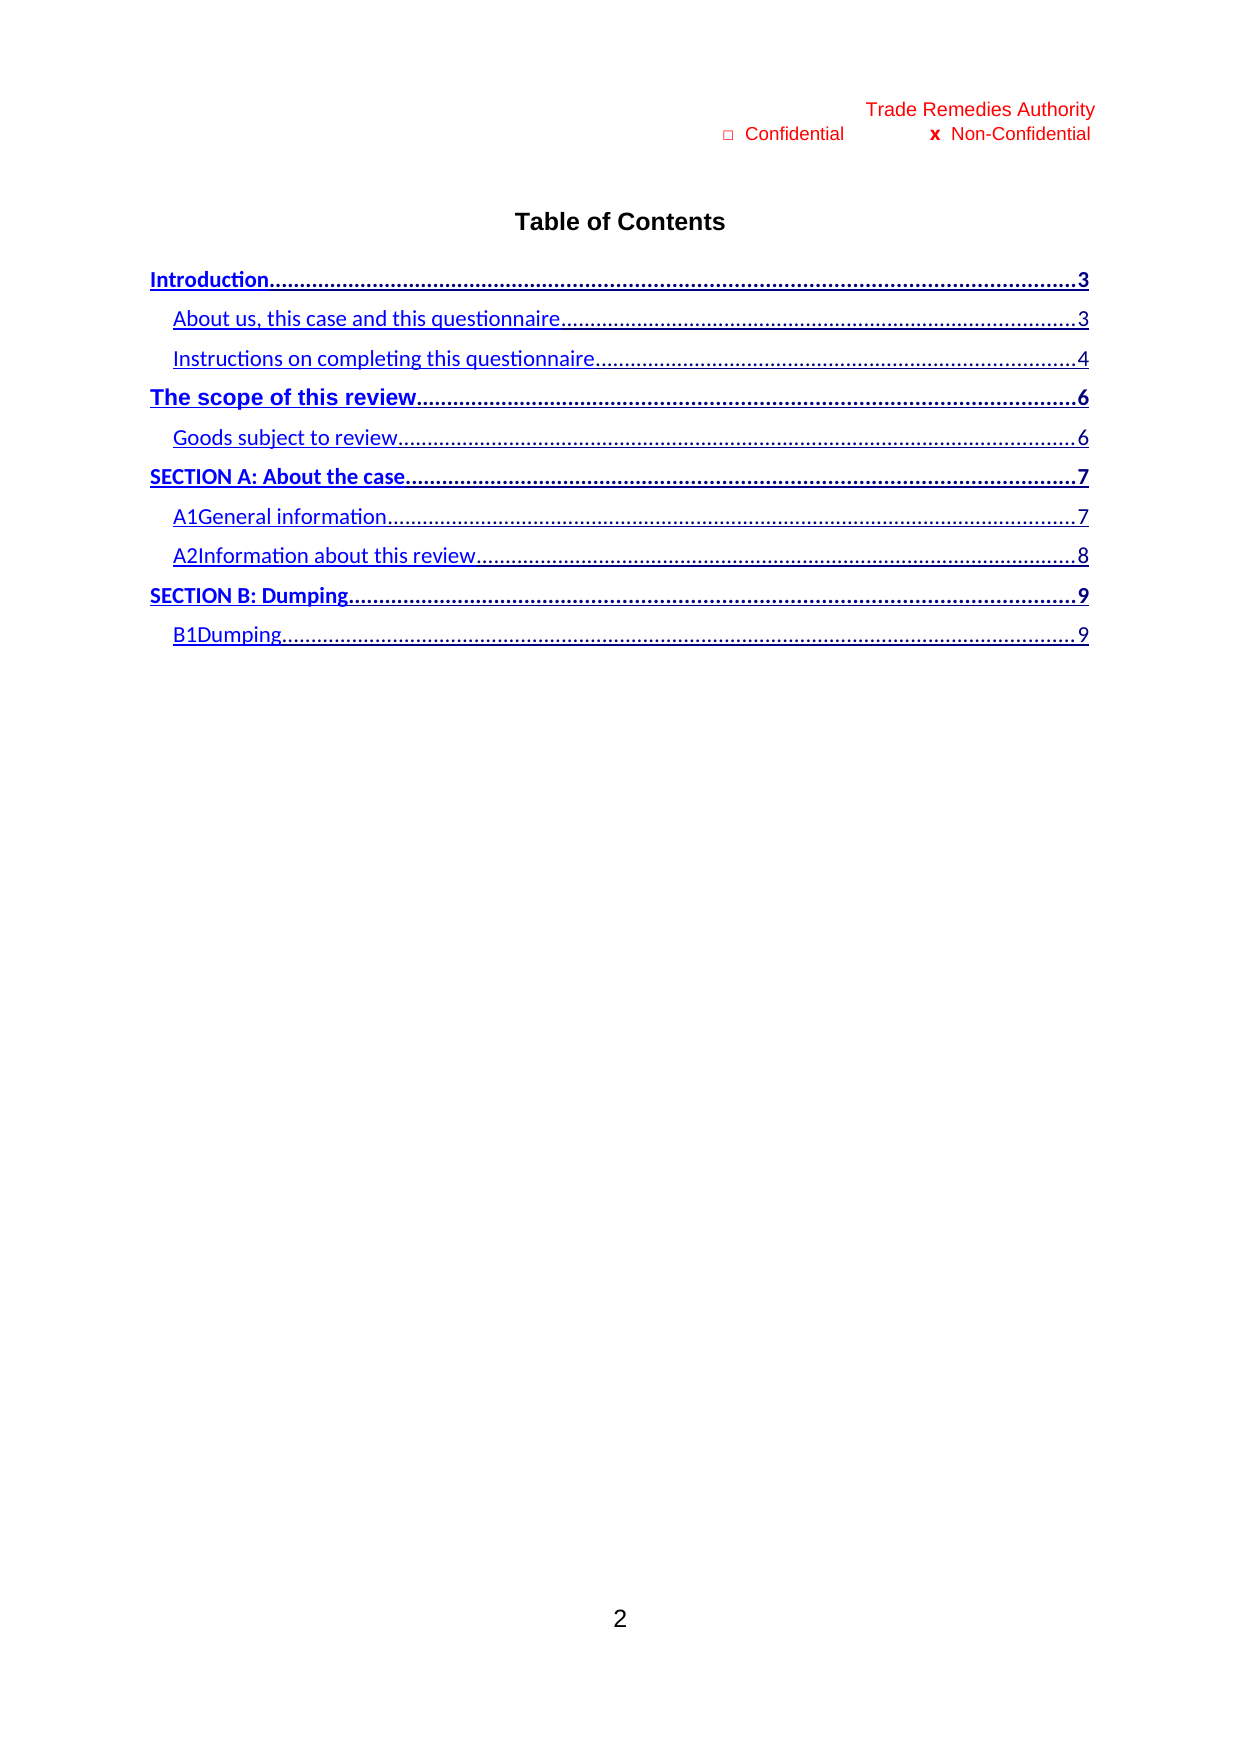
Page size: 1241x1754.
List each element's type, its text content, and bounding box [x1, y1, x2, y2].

text The scope of this review 6 [150, 383, 1090, 411]
text Table of Contents [150, 207, 1090, 236]
text Introduction 3 [150, 265, 1090, 293]
text SECTION A: About the case 7 [150, 462, 1090, 490]
text About us, this case and this questionnaire 3 [173, 304, 1090, 332]
text SECTION B: Dumping 9 [150, 581, 1090, 609]
text A1 General information 7 [173, 502, 1090, 530]
text Goods subject to review 6 [173, 423, 1090, 451]
text Instructions on completing this questionnaire 4 [173, 344, 1090, 372]
text A2 Information about this review 8 [173, 541, 1090, 569]
text B1 Dumping 9 [173, 620, 1090, 648]
